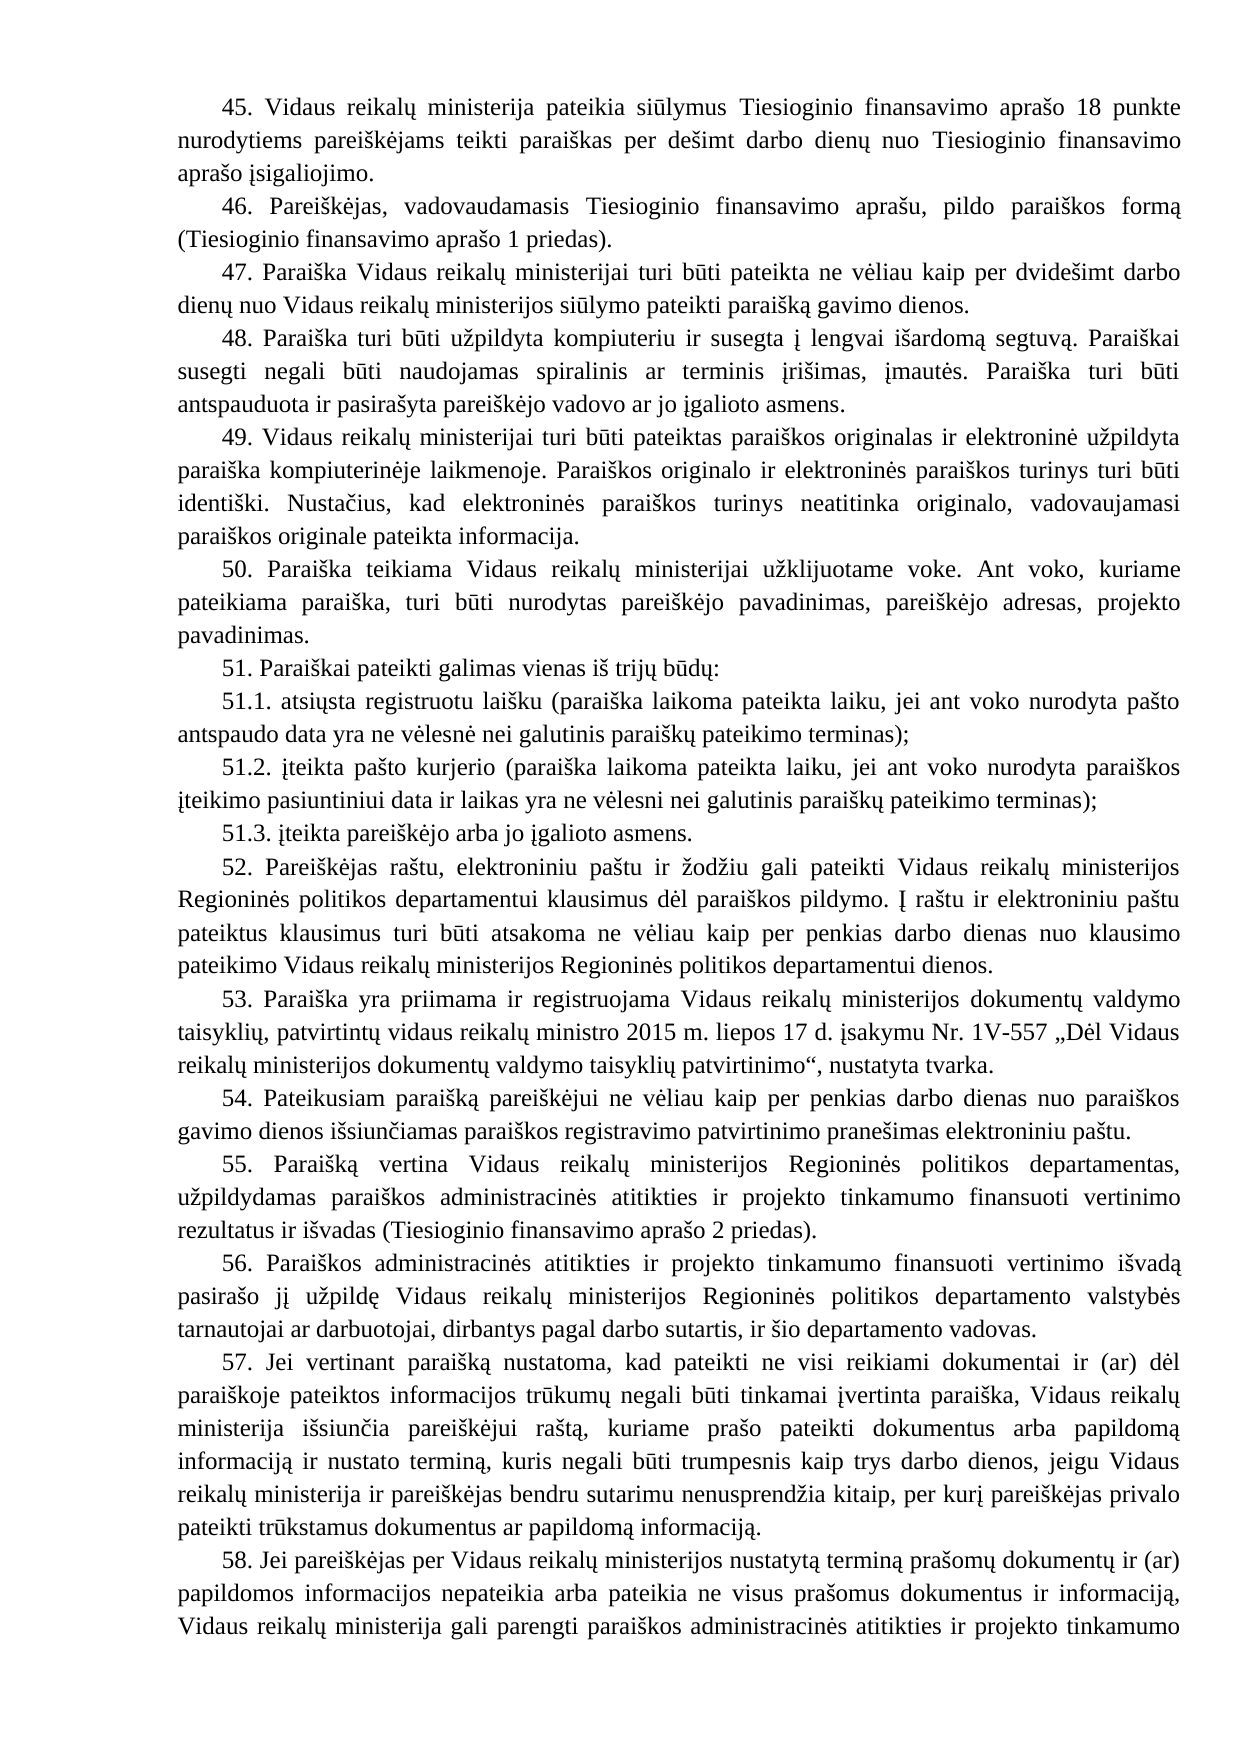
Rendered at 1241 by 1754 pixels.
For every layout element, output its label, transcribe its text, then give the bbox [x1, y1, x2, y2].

text 54. Pateikusiam paraišką pareiškėjui ne vėliau kaip per penkias darbo dienas nuo paraiškos gavimo dienos išsiunčiamas paraiškos registravimo patvirtinimo pranešimas elektroniniu paštu. [177, 1083, 1181, 1144]
text 49. Vidaus reikalų ministerijai turi būti pateiktas paraiškos originalas ir elektroninė užpildyta paraiška kompiuterinėje laikmenoje. Paraiškos originalo ir elektroninės paraiškos turinys turi būti identiški. Nustačius, kad elektroninės paraiškos turinys neatitinka originalo, vadovaujamasi paraiškos originale pateikta informacija. [177, 422, 1181, 550]
text 45. Vidaus reikalų ministerija pateikia siūlymus Tiesioginio finansavimo aprašo 18 punkte nurodytiems pareiškėjams teikti paraiškas per dešimt darbo dienų nuo Tiesioginio finansavimo aprašo įsigaliojimo. [177, 92, 1181, 187]
text 51.2. įteikta pašto kurjerio (paraiška laikoma pateikta laiku, jei ant voko nurodyta paraiškos įteikimo pasiuntiniui data ir laikas yra ne vėlesni nei galutinis paraiškų pateikimo terminas); [177, 752, 1181, 814]
text 48. Paraiška turi būti užpildyta kompiuteriu ir susegta į lengvai išardomą segtuvą. Paraiškai susegti negali būti naudojamas spiralinis ar terminis įrišimas, įmautės. Paraiška turi būti antspauduota ir pasirašyta pareiškėjo vadovo ar jo įgalioto asmens. [177, 323, 1181, 418]
text 51.3. įteikta pareiškėjo arba jo įgalioto asmens. [177, 818, 1181, 847]
text 51.1. atsiųsta registruotu laišku (paraiška laikoma pateikta laiku, jei ant voko nurodyta pašto antspaudo data yra ne vėlesnė nei galutinis paraiškų pateikimo terminas); [177, 686, 1181, 748]
text 46. Pareiškėjas, vadovaudamasis Tiesioginio finansavimo aprašu, pildo paraiškos formą (Tiesioginio finansavimo aprašo 1 priedas). [177, 191, 1181, 253]
text 52. Pareiškėjas raštu, elektroniniu paštu ir žodžiu gali pateikti Vidaus reikalų ministerijos Regioninės politikos departamentui klausimus dėl paraiškos pildymo. Į raštu ir elektroniniu paštu pateiktus klausimus turi būti atsakoma ne vėliau kaip per penkias darbo dienas nuo klausimo pateikimo Vidaus reikalų ministerijos Regioninės politikos departamentui dienos. [177, 852, 1181, 979]
text 47. Paraiška Vidaus reikalų ministerijai turi būti pateikta ne vėliau kaip per dvidešimt darbo dienų nuo Vidaus reikalų ministerijos siūlymo pateikti paraišką gavimo dienos. [177, 257, 1181, 319]
text 53. Paraiška yra priimama ir registruojama Vidaus reikalų ministerijos dokumentų valdymo taisyklių, patvirtintų vidaus reikalų ministro 2015 m. liepos 17 d. įsakymu Nr. 1V-557 „Dėl Vidaus reikalų ministerijos dokumentų valdymo taisyklių patvirtinimo“, nustatyta tvarka. [177, 984, 1181, 1078]
text 58. Jei pareiškėjas per Vidaus reikalų ministerijos nustatytą terminą prašomų dokumentų ir (ar) papildomos informacijos nepateikia arba pateikia ne visus prašomus dokumentus ir informaciją, Vidaus reikalų ministerija gali parengti paraiškos administracinės atitikties ir projekto tinkamumo [177, 1545, 1181, 1640]
text 50. Paraiška teikiama Vidaus reikalų ministerijai užklijuotame voke. Ant voko, kuriame pateikiama paraiška, turi būti nurodytas pareiškėjo pavadinimas, pareiškėjo adresas, projekto pavadinimas. [177, 554, 1181, 649]
text 51. Paraiškai pateikti galimas vienas iš trijų būdų: [177, 653, 1181, 682]
text 57. Jei vertinant paraišką nustatoma, kad pateikti ne visi reikiami dokumentai ir (ar) dėl paraiškoje pateiktos informacijos trūkumų negali būti tinkamai įvertinta paraiška, Vidaus reikalų ministerija išsiunčia pareiškėjui raštą, kuriame prašo pateikti dokumentus arba papildomą informaciją ir nustato terminą, kuris negali būti trumpesnis kaip trys darbo dienos, jeigu Vidaus reikalų ministerija ir pareiškėjas bendru sutarimu nenusprendžia kitaip, per kurį pareiškėjas privalo pateikti trūkstamus dokumentus ar papildomą informaciją. [177, 1347, 1181, 1541]
text 56. Paraiškos administracinės atitikties ir projekto tinkamumo finansuoti vertinimo išvadą pasirašo jį užpildę Vidaus reikalų ministerijos Regioninės politikos departamento valstybės tarnautojai ar darbuotojai, dirbantys pagal darbo sutartis, ir šio departamento vadovas. [177, 1248, 1181, 1343]
text 55. Paraišką vertina Vidaus reikalų ministerijos Regioninės politikos departamentas, užpildydamas paraiškos administracinės atitikties ir projekto tinkamumo finansuoti vertinimo rezultatus ir išvadas (Tiesioginio finansavimo aprašo 2 priedas). [177, 1149, 1181, 1243]
